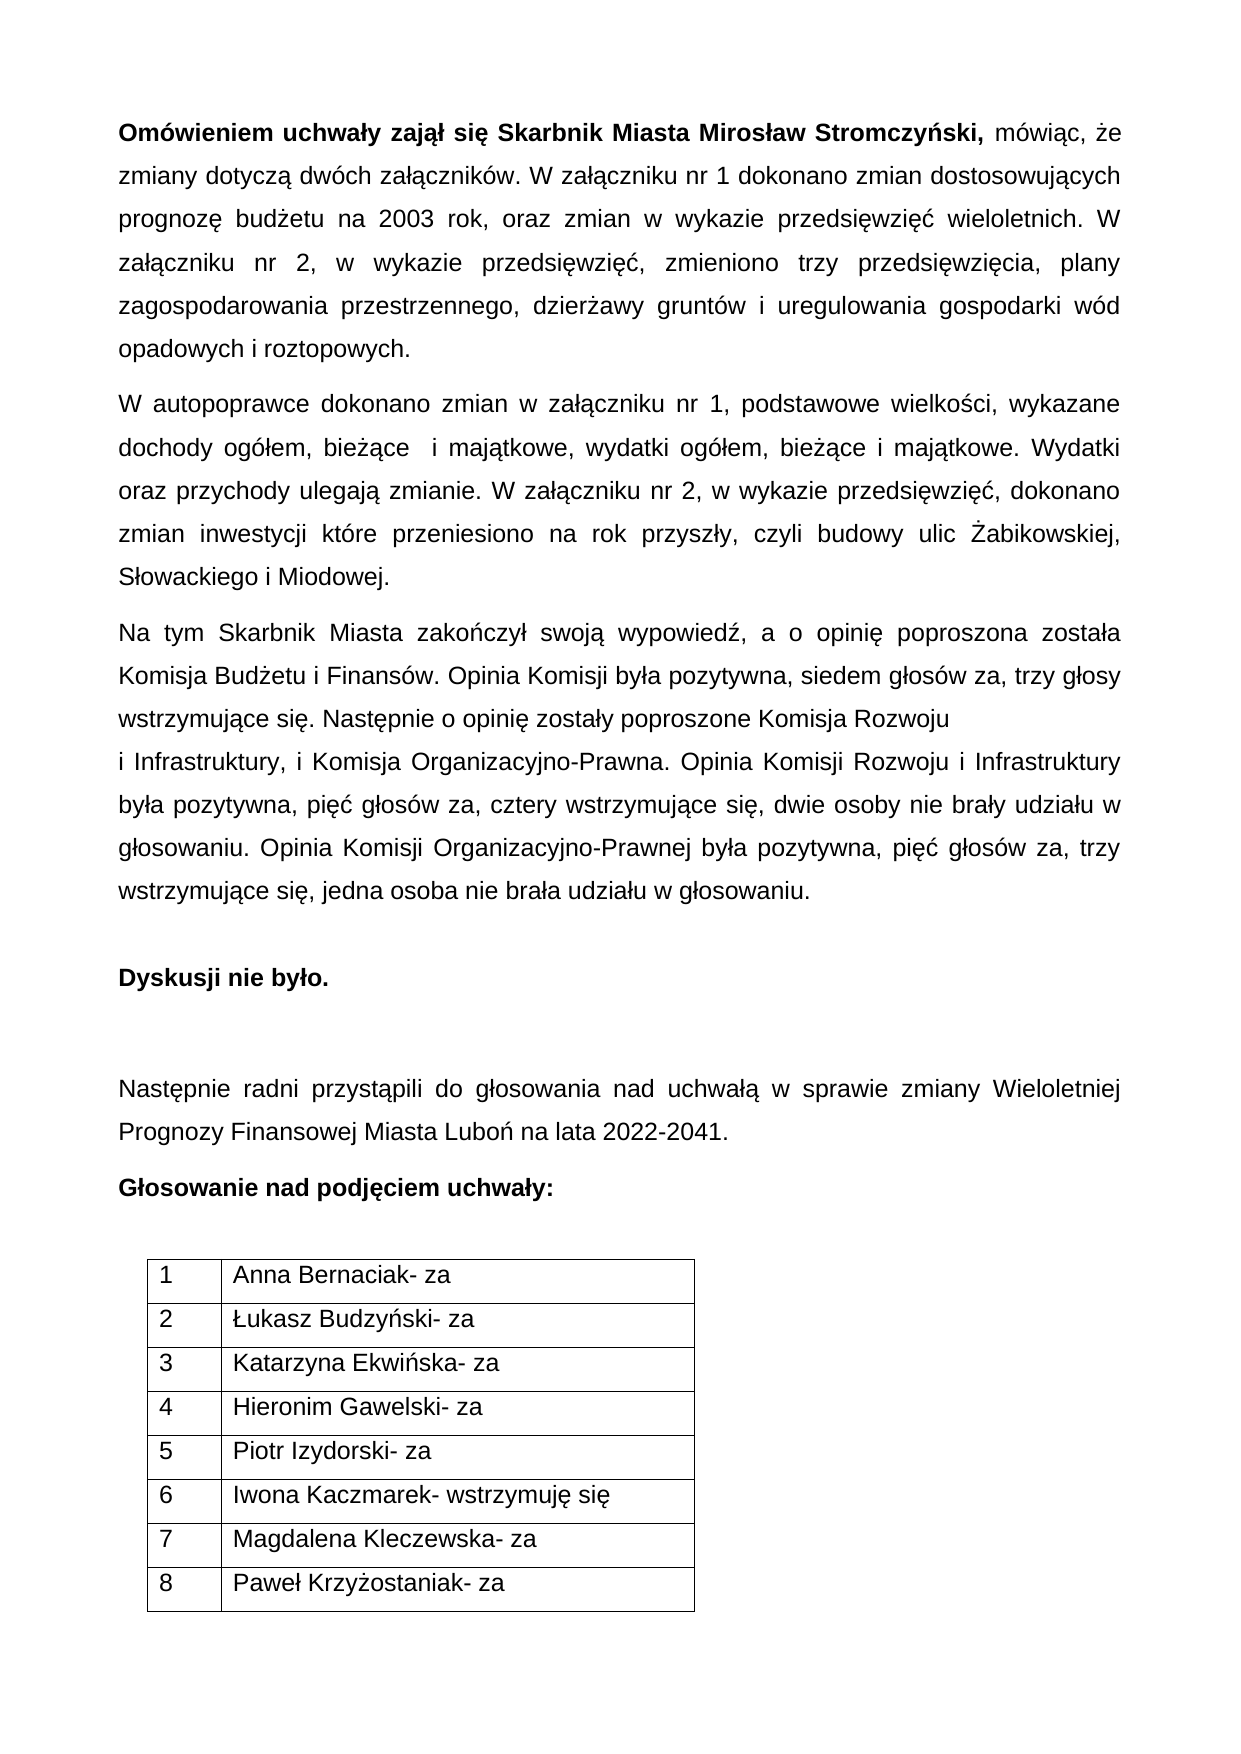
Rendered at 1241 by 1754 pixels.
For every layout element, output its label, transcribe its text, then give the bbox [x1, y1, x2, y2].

table_cell 5 [148, 1436, 221, 1479]
table_cell 7 [148, 1524, 221, 1567]
table_cell Magdalena Kleczewska- za [222, 1524, 694, 1567]
list Na tym Skarbnik Miasta zakończył swoją wypowiedź, a o opinię poproszona została Komisja Budżetu i Finansów. Opinia Komisji była pozytywna, siedem głosów za, trzy głosy wstrzymujące się. Następnie o opinię zostały poproszone Komisja Rozwoju [118, 617, 1122, 732]
table_cell 2 [148, 1304, 221, 1347]
table_cell 6 [148, 1480, 221, 1523]
table_cell Katarzyna Ekwińska- za [222, 1348, 694, 1391]
table_cell Iwona Kaczmarek- wstrzymuję się [222, 1480, 694, 1523]
table_cell Paweł Krzyżostaniak- za [222, 1568, 694, 1611]
table_cell Hieronim Gawelski- za [222, 1392, 694, 1435]
table_cell Łukasz Budzyński- za [222, 1304, 694, 1347]
table_cell 8 [148, 1568, 221, 1611]
table_header Anna Bernaciak- za [222, 1260, 694, 1303]
table_cell 4 [148, 1392, 221, 1435]
list Dyskusji nie było. [118, 962, 1122, 991]
list i Infrastruktury, i Komisja Organizacyjno-Prawna. Opinia Komisji Rozwoju i Infrastruktury była pozytywna, pięć głosów za, cztery wstrzymujące się, dwie osoby nie brały udziału w głosowaniu. Opinia Komisji Organizacyjno-Prawnej była pozytywna, pięć głosów za, trzy wstrzymujące się, jedna osoba nie brała udziału w głosowaniu. [118, 747, 1122, 905]
table_cell 3 [148, 1348, 221, 1391]
list Następnie radni przystąpili do głosowania nad uchwałą w sprawie zmiany Wieloletniej Prognozy Finansowej Miasta Luboń na lata 2022-2041. [118, 1074, 1122, 1146]
text Głosowanie nad podjęciem uchwały: [118, 1172, 1122, 1201]
table_cell Piotr Izydorski- za [222, 1436, 694, 1479]
text Omówieniem uchwały zajął się Skarbnik Miasta Mirosław Stromczyński, mówiąc, że zmiany dotyczą dwóch załączników. W załączniku nr 1 dokonano zmian dostosowujących prognozę budżetu na 2003 rok, oraz zmian w wykazie przedsięwzięć wieloletnich. W załączniku nr 2, w wykazie przedsięwzięć, zmieniono trzy przedsięwzięcia, plany zagospodarowania przestrzennego, dzierżawy gruntów i uregulowania gospodarki wód opadowych i roztopowych. [118, 118, 1122, 362]
table_header 1 [148, 1260, 221, 1303]
text W autopoprawce dokonano zmian w załączniku nr 1, podstawowe wielkości, wykazane dochody ogółem, bieżące i majątkowe, wydatki ogółem, bieżące i majątkowe. Wydatki oraz przychody ulegają zmianie. W załączniku nr 2, w wykazie przedsięwzięć, dokonano zmian inwestycji które przeniesiono na rok przyszły, czyli budowy ulic Żabikowskiej, Słowackiego i Miodowej. [118, 389, 1122, 591]
